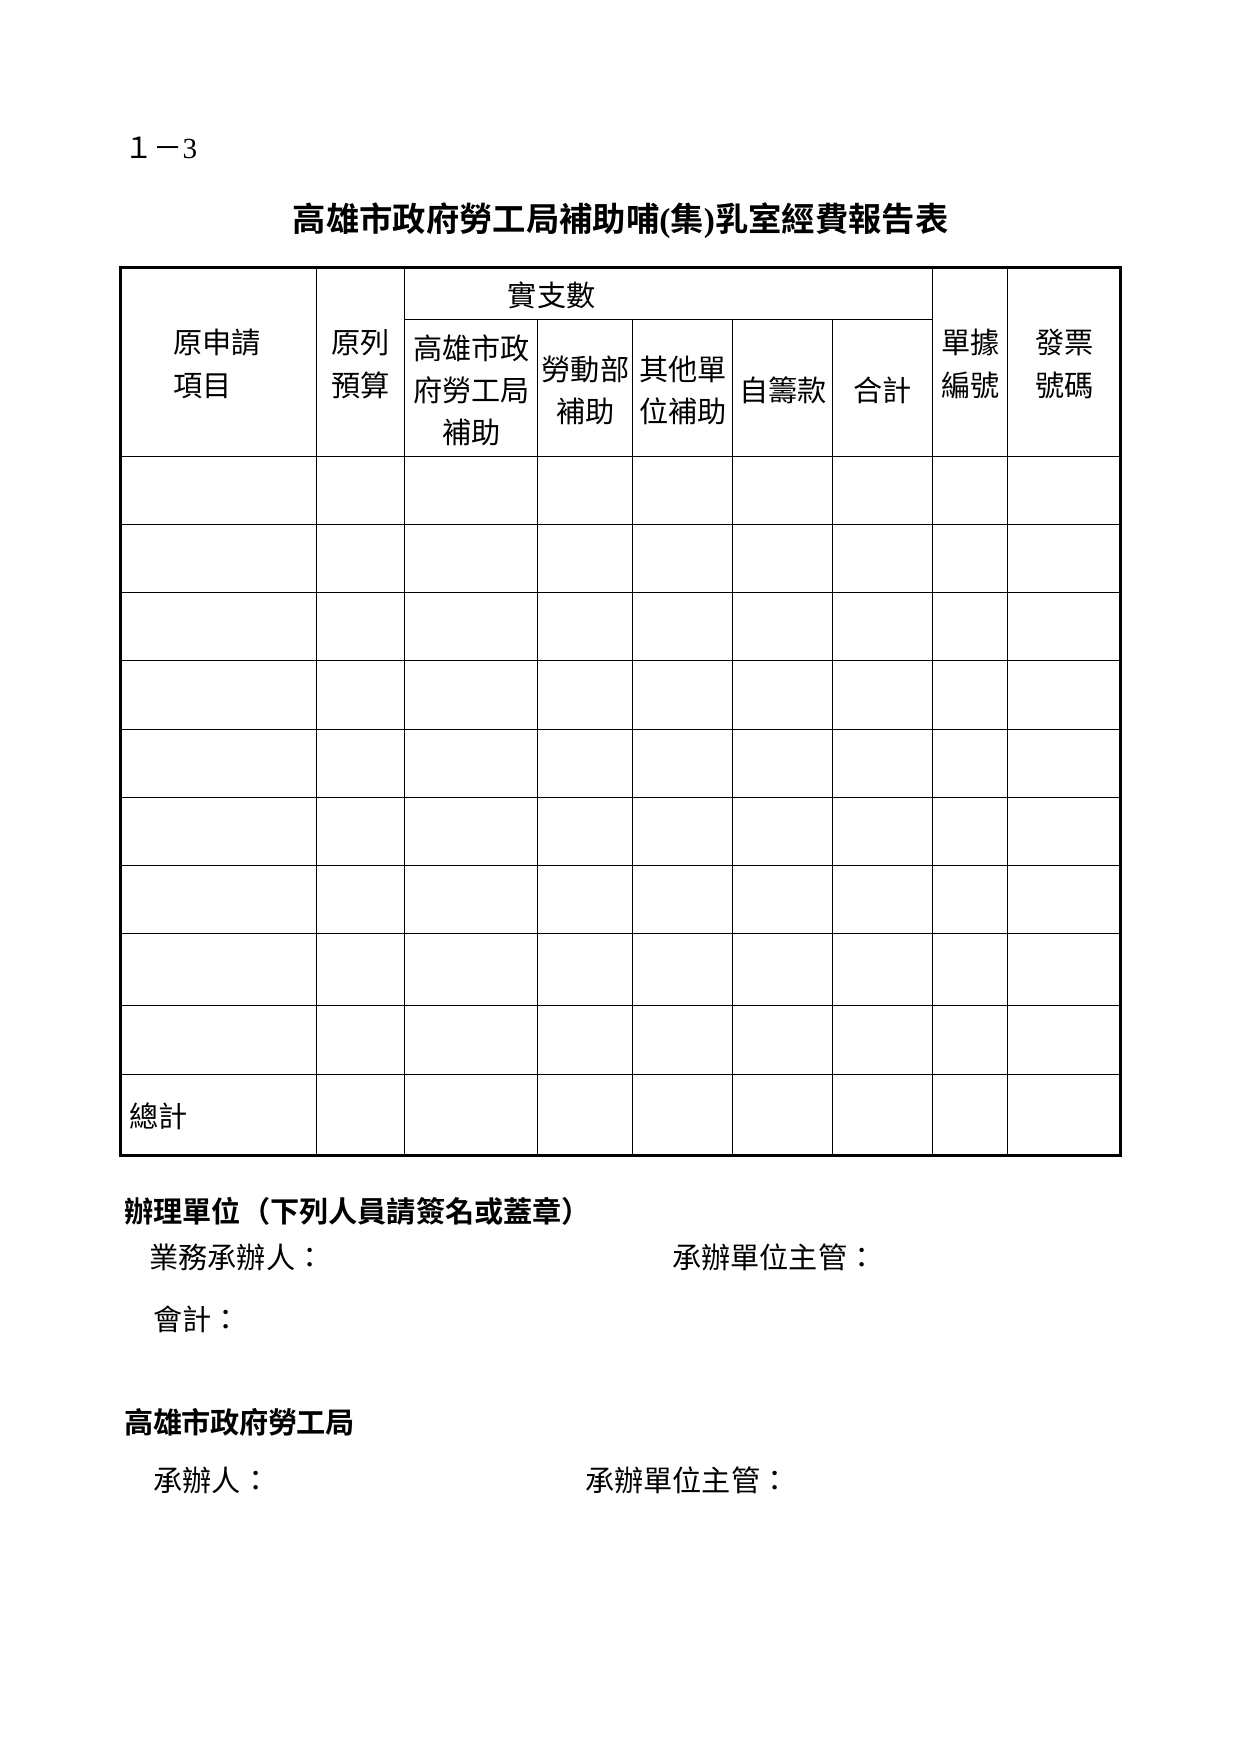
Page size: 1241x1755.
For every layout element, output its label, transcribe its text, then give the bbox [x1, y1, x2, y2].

table_cell [733, 457, 832, 524]
table_cell 其他單位補助 [633, 320, 732, 456]
table_cell 合計 [833, 320, 932, 456]
table_cell [405, 661, 537, 728]
table_cell [633, 866, 732, 933]
table_cell [733, 1006, 832, 1073]
table_cell [733, 525, 832, 592]
table_cell [933, 934, 1007, 1005]
text 高雄市政府勞工局 [124, 1399, 1116, 1442]
table_cell [317, 661, 404, 728]
text 會計： [124, 1306, 1116, 1337]
table_cell [538, 1006, 632, 1073]
table_cell [122, 730, 316, 797]
table_cell [538, 457, 632, 524]
table_cell [933, 661, 1007, 728]
table_cell [933, 457, 1007, 524]
table_cell [633, 661, 732, 728]
table_cell [122, 798, 316, 865]
table_cell [122, 934, 316, 1005]
table_cell [733, 934, 832, 1005]
table_cell [633, 730, 732, 797]
text 辦理單位（下列人員請簽名或蓋章） [124, 1188, 1116, 1231]
text 業務承辦人： 承辦單位主管： [149, 1243, 1116, 1274]
table_cell [833, 730, 932, 797]
table_cell [1008, 457, 1119, 524]
table_header 單據編號 [933, 269, 1007, 456]
table_cell [833, 798, 932, 865]
table_cell [733, 866, 832, 933]
table_cell [317, 457, 404, 524]
table_cell [1008, 730, 1119, 797]
table_cell [405, 866, 537, 933]
table_cell [317, 593, 404, 660]
text １－3 [124, 125, 1116, 167]
table_cell [1008, 798, 1119, 865]
table_cell [933, 525, 1007, 592]
table_cell [405, 457, 537, 524]
table_cell [833, 934, 932, 1005]
table_cell [317, 525, 404, 592]
table_cell [122, 525, 316, 592]
table_cell [405, 525, 537, 592]
table_cell [317, 866, 404, 933]
table_cell [1008, 1006, 1119, 1073]
table_header 原列 預算 [317, 269, 404, 456]
table_cell [1008, 866, 1119, 933]
table_cell [633, 593, 732, 660]
table_cell [317, 798, 404, 865]
table_cell [833, 525, 932, 592]
table_cell [833, 661, 932, 728]
table_cell [933, 730, 1007, 797]
table_cell [1008, 1075, 1119, 1154]
table_cell [122, 1006, 316, 1073]
table_cell [538, 1075, 632, 1154]
table_cell [405, 730, 537, 797]
table_cell [733, 661, 832, 728]
table_cell [122, 866, 316, 933]
table_cell [933, 866, 1007, 933]
table_cell [317, 934, 404, 1005]
table_cell [1008, 525, 1119, 592]
table_header 原申請 項目 [122, 269, 316, 456]
table_cell [317, 730, 404, 797]
table_cell [122, 593, 316, 660]
table_header 實支數 [405, 269, 932, 318]
table_cell [633, 1075, 732, 1154]
table_cell [633, 1006, 732, 1073]
table_header 發票 號碼 [1008, 269, 1119, 456]
table_cell [317, 1075, 404, 1154]
table_cell [733, 1075, 832, 1154]
table_cell [933, 593, 1007, 660]
table_cell [933, 798, 1007, 865]
table_cell [633, 525, 732, 592]
table_cell 自籌款 [733, 320, 832, 456]
table_cell [405, 1075, 537, 1154]
table_cell [538, 525, 632, 592]
text 承辦人： 承辦單位主管： [124, 1467, 1116, 1498]
table_cell [633, 798, 732, 865]
table_cell [633, 934, 732, 1005]
table_cell [538, 934, 632, 1005]
table_cell [933, 1006, 1007, 1073]
table_cell [933, 1075, 1007, 1154]
table_cell [733, 730, 832, 797]
table_cell [122, 661, 316, 728]
table_cell [405, 593, 537, 660]
table_cell [833, 457, 932, 524]
table_cell [833, 1006, 932, 1073]
table_cell [633, 457, 732, 524]
table_cell [317, 1006, 404, 1073]
table_cell [122, 457, 316, 524]
table_cell [538, 866, 632, 933]
table_cell [1008, 661, 1119, 728]
table_cell [1008, 593, 1119, 660]
table_cell [733, 593, 832, 660]
table_cell 勞動部補助 [538, 320, 632, 456]
table_cell 高雄市政府勞工局補助 [405, 320, 537, 456]
table_cell [538, 798, 632, 865]
table_cell [833, 593, 932, 660]
table_cell [405, 934, 537, 1005]
table_cell [733, 798, 832, 865]
table_cell [538, 730, 632, 797]
table_cell [1008, 934, 1119, 1005]
table_cell [538, 593, 632, 660]
table_cell [405, 1006, 537, 1073]
table_cell [405, 798, 537, 865]
text 高雄市政府勞工局補助哺(集)乳室經費報告表 [124, 192, 1116, 241]
table_cell [833, 1075, 932, 1154]
table_cell 總計 [122, 1075, 316, 1154]
table_cell [833, 866, 932, 933]
table_cell [538, 661, 632, 728]
